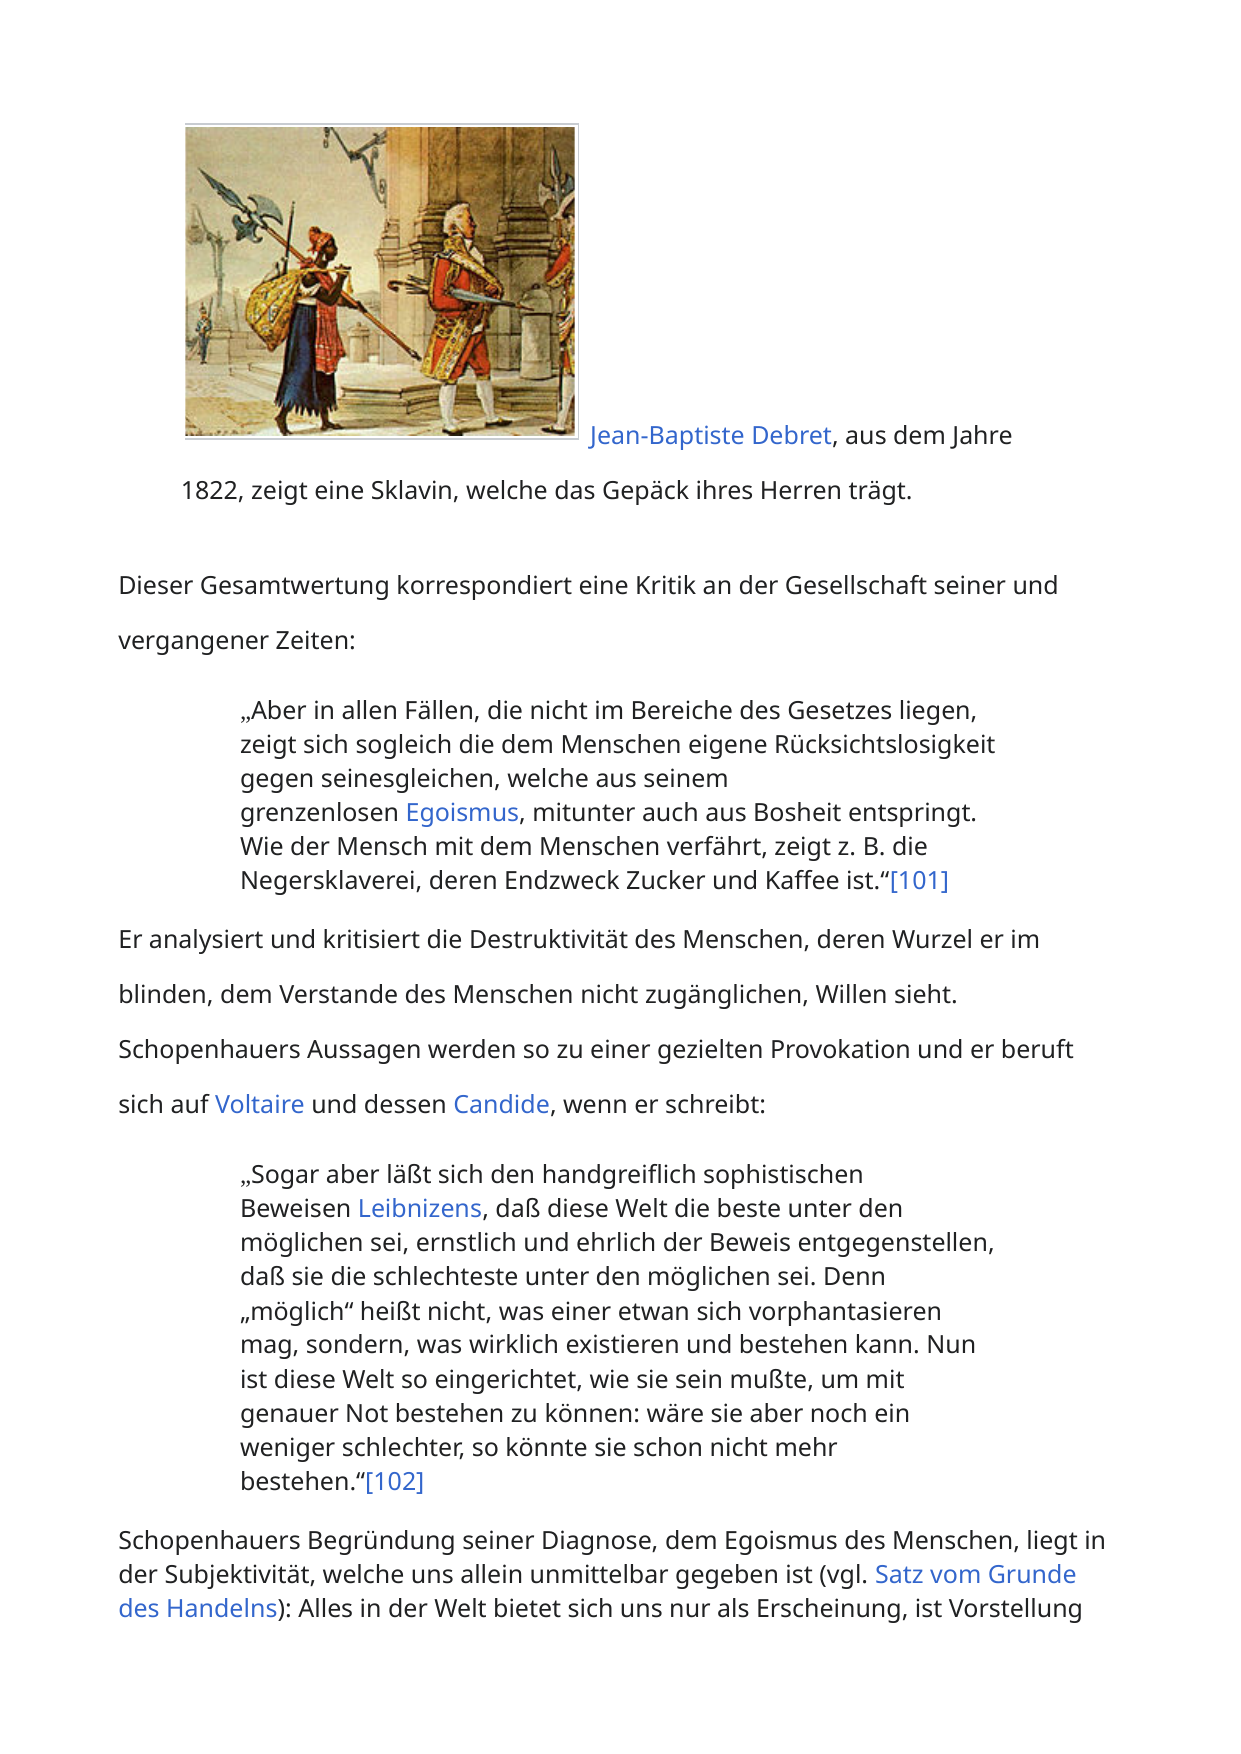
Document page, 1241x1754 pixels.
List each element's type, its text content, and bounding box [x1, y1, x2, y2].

text „Aber in allen Fällen, die nicht im Bereiche des Gesetzes liegen, zeigt sich sogleich die dem Menschen eigene Rücksichtslosigkeit gegen seinesgleichen, welche aus seinem grenzenlosen Egoismus, mitunter auch aus Bosheit entspringt. Wie der Mensch mit dem Menschen verfährt, zeigt z. B. die Negersklaverei, deren Endzweck Zucker und Kaffee ist.“[101] [240, 692, 1001, 897]
picture [185, 127, 575, 436]
text Jean-Baptiste Debret, aus dem Jahre 1822, zeigt eine Sklavin, welche das Gepäck ihres Herren trägt. [181, 118, 1059, 507]
text „Sogar aber läßt sich den handgreiflich sophistischen Beweisen Leibnizens, daß diese Welt die beste unter den möglichen sei, ernstlich und ehrlich der Beweis entgegenstellen, daß sie die schlechteste unter den möglichen sei. Denn „möglich“ heißt nicht, was einer etwan sich vorphantasieren mag, sondern, was wirklich existieren und bestehen kann. Nun ist diese Welt so eingerichtet, wie sie sein mußte, um mit genauer Not bestehen zu können: wäre sie aber noch ein weniger schlechter, so könnte sie schon nicht mehr bestehen.“[102] [240, 1157, 1001, 1497]
text Er analysiert und kritisiert die Destruktivität des Menschen, deren Wurzel er im blinden, dem Verstande des Menschen nicht zugänglichen, Willen sieht. Schopenhauers Aussagen werden so zu einer gezielten Provokation und er beruft sich auf Voltaire und dessen Candide, wenn er schreibt: [118, 922, 1122, 1121]
text Schopenhauers Begründung seiner Diagnose, dem Egoismus des Menschen, liegt in der Subjektivität, welche uns allein unmittelbar gegeben ist (vgl. Satz vom Grunde des Handelns): Alles in der Welt bietet sich uns nur als Erscheinung, ist Vorstellung [118, 1522, 1122, 1625]
text Dieser Gesamtwertung korrespondiert eine Kritik an der Gesellschaft seiner und vergangener Zeiten: [118, 568, 1122, 657]
